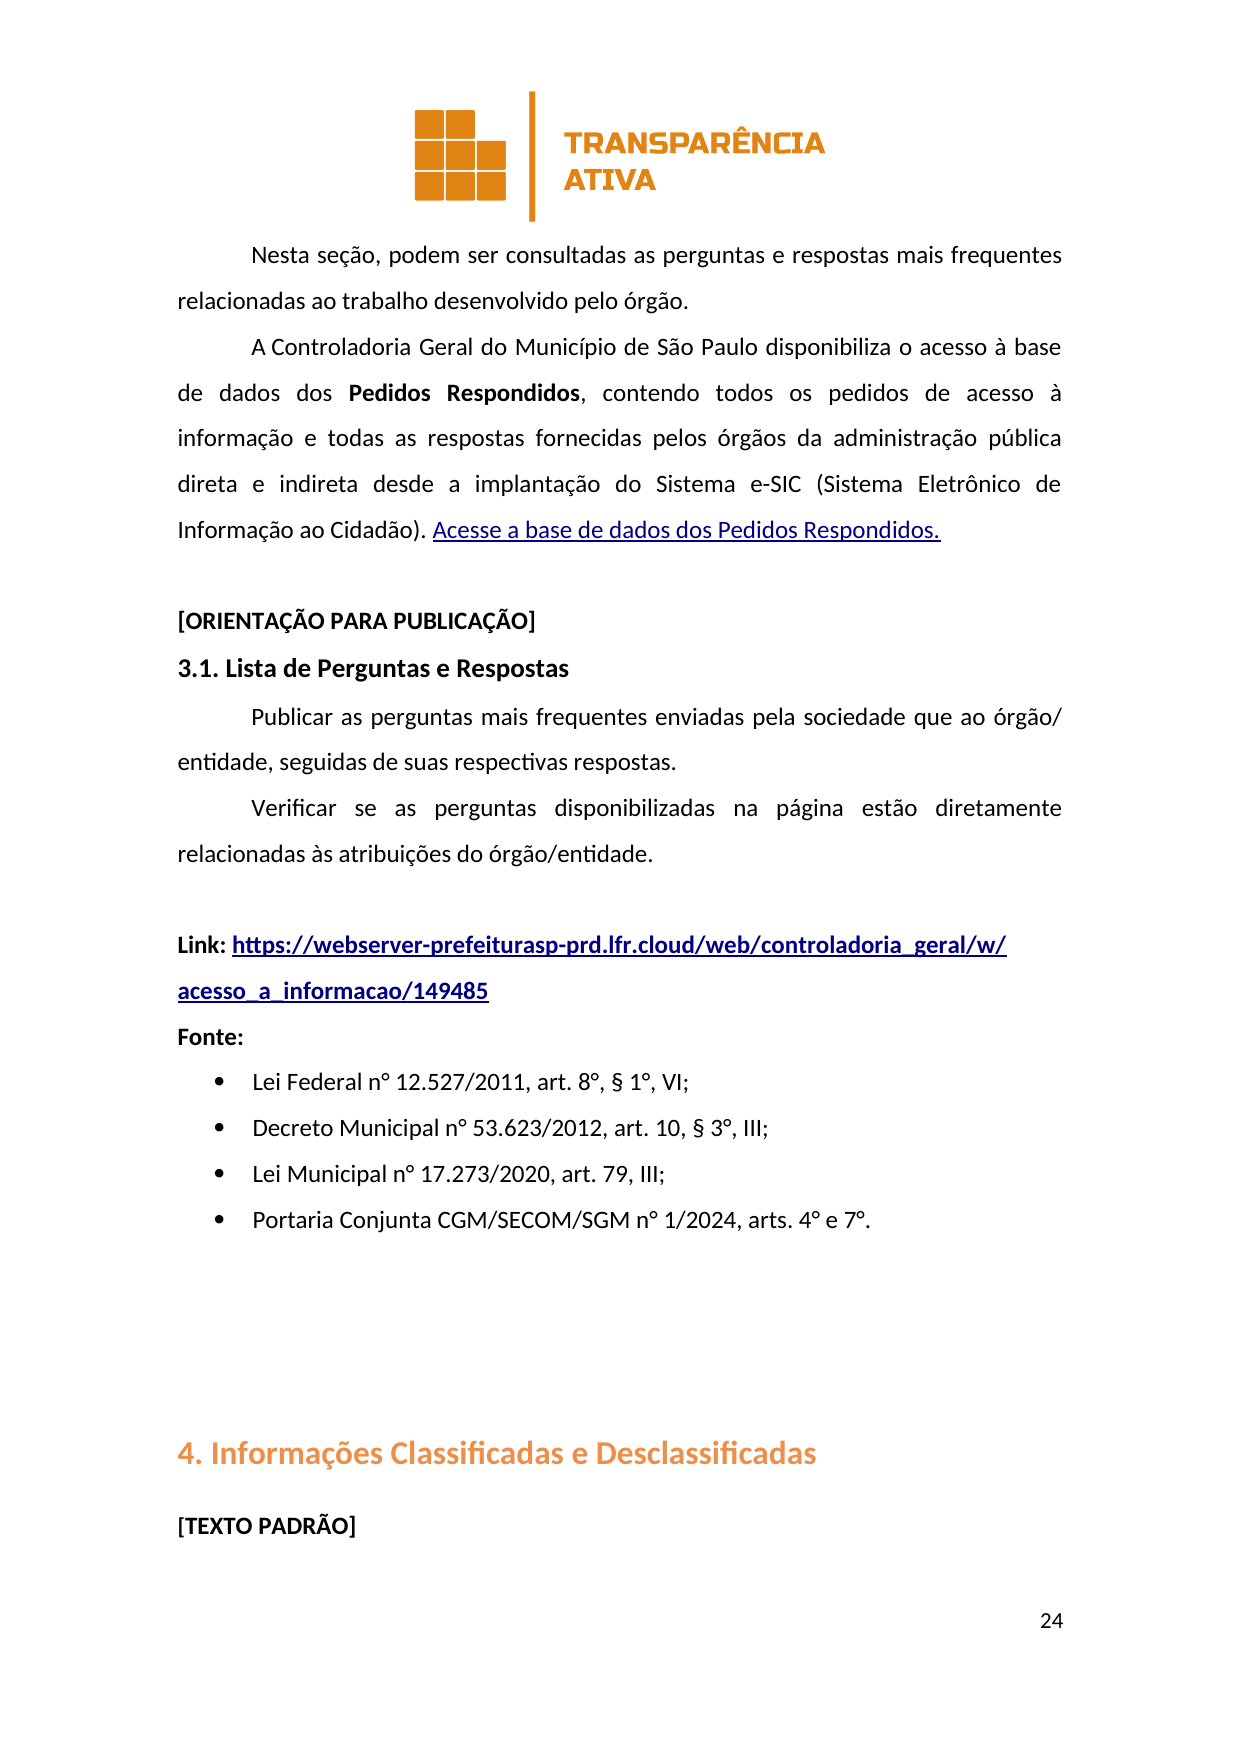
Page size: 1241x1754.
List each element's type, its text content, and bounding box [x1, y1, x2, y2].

text Link: https://webserver-prefeiturasp-prd.lfr.cloud/web/controladoria_geral/w/acesso_a_informacao/149485 [177, 929, 1063, 1006]
text [TEXTO PADRÃO] [975, 1533, 1023, 1541]
text [TEXTO PADRÃO] [806, 1510, 820, 1541]
subtitle 4. Informações Classificadas e Desclassificadas [789, 1432, 819, 1467]
subtitle 4. Informações Classificadas e Desclassificadas [847, 1432, 875, 1473]
text [TEXTO PADRÃO] [1024, 1510, 1039, 1541]
subtitle 4. Informações Classificadas e Desclassificadas [471, 1450, 549, 1473]
list Portaria Conjunta CGM/SECOM/SGM n° 1/2024, arts. 4° e 7°. [215, 1204, 1063, 1234]
text 3.1. Lista de Perguntas e Respostas [177, 651, 1063, 684]
text [TEXTO PADRÃO] [821, 1510, 844, 1541]
text Publicar as perguntas mais frequentes enviadas pela sociedade que ao órgão/ entidade, seguidas de suas respectivas respostas. [177, 701, 1063, 777]
subtitle 4. Informações Classificadas e Desclassificadas [975, 1432, 1023, 1465]
text [TEXTO PADRÃO] [177, 1510, 223, 1541]
list Lei Federal n° 12.527/2011, art. 8°, § 1°, VI; [215, 1067, 1063, 1097]
text [TEXTO PADRÃO] [959, 1510, 974, 1541]
subtitle 4. Informações Classificadas e Desclassificadas [761, 1432, 785, 1473]
text [TEXTO PADRÃO] [794, 1510, 805, 1541]
text Fonte: [177, 1021, 1063, 1051]
text [TEXTO PADRÃO] [373, 1510, 788, 1541]
subtitle 4. Informações Classificadas e Desclassificadas [225, 1432, 360, 1473]
text [TEXTO PADRÃO] [225, 1510, 284, 1541]
text [ORIENTAÇÃO PARA PUBLICAÇÃO] [177, 606, 1063, 636]
list Decreto Municipal n° 53.623/2012, art. 10, § 3°, III; [215, 1112, 1063, 1143]
text [TEXTO PADRÃO] [877, 1510, 916, 1541]
text [TEXTO PADRÃO] [846, 1510, 859, 1541]
subtitle 4. Informações Classificadas e Desclassificadas [373, 1432, 435, 1473]
text A Controladoria Geral do Município de São Paulo disponibiliza o acesso à base de dados dos Pedidos Respondidos, contendo todos os pedidos de acesso à informação e todas as respostas fornecidas pelos órgãos da administração pública direta e indireta desde a implantação do Sistema e-SIC (Sistema Eletrônico de Informação ao Cidadão). Acesse a base de dados dos Pedidos Respondidos. [177, 331, 1063, 544]
text [TEXTO PADRÃO] [918, 1510, 931, 1541]
text [TEXTO PADRÃO] [279, 1520, 303, 1541]
text Nesta seção, podem ser consultadas as perguntas e respostas mais frequentes relacionadas ao trabalho desenvolvido pelo órgão. [177, 240, 1063, 316]
subtitle 4. Informações Classificadas e Desclassificadas [880, 1432, 930, 1473]
subtitle 4. Informações Classificadas e Desclassificadas [567, 1432, 651, 1473]
text [TEXTO PADRÃO] [299, 1510, 360, 1541]
list Lei Municipal n° 17.273/2020, art. 79, III; [215, 1158, 1063, 1188]
subtitle 4. Informações Classificadas e Desclassificadas [436, 1432, 497, 1473]
subtitle 4. Informações Classificadas e Desclassificadas [177, 1432, 223, 1473]
text [TEXTO PADRÃO] [975, 1515, 1023, 1531]
text Verificar se as perguntas disponibilizadas na página estão diretamente relacionadas às atribuições do órgão/entidade. [177, 792, 1063, 868]
subtitle 4. Informações Classificadas e Desclassificadas [674, 1432, 744, 1473]
subtitle 4. Informações Classificadas e Desclassificadas [499, 1432, 565, 1473]
